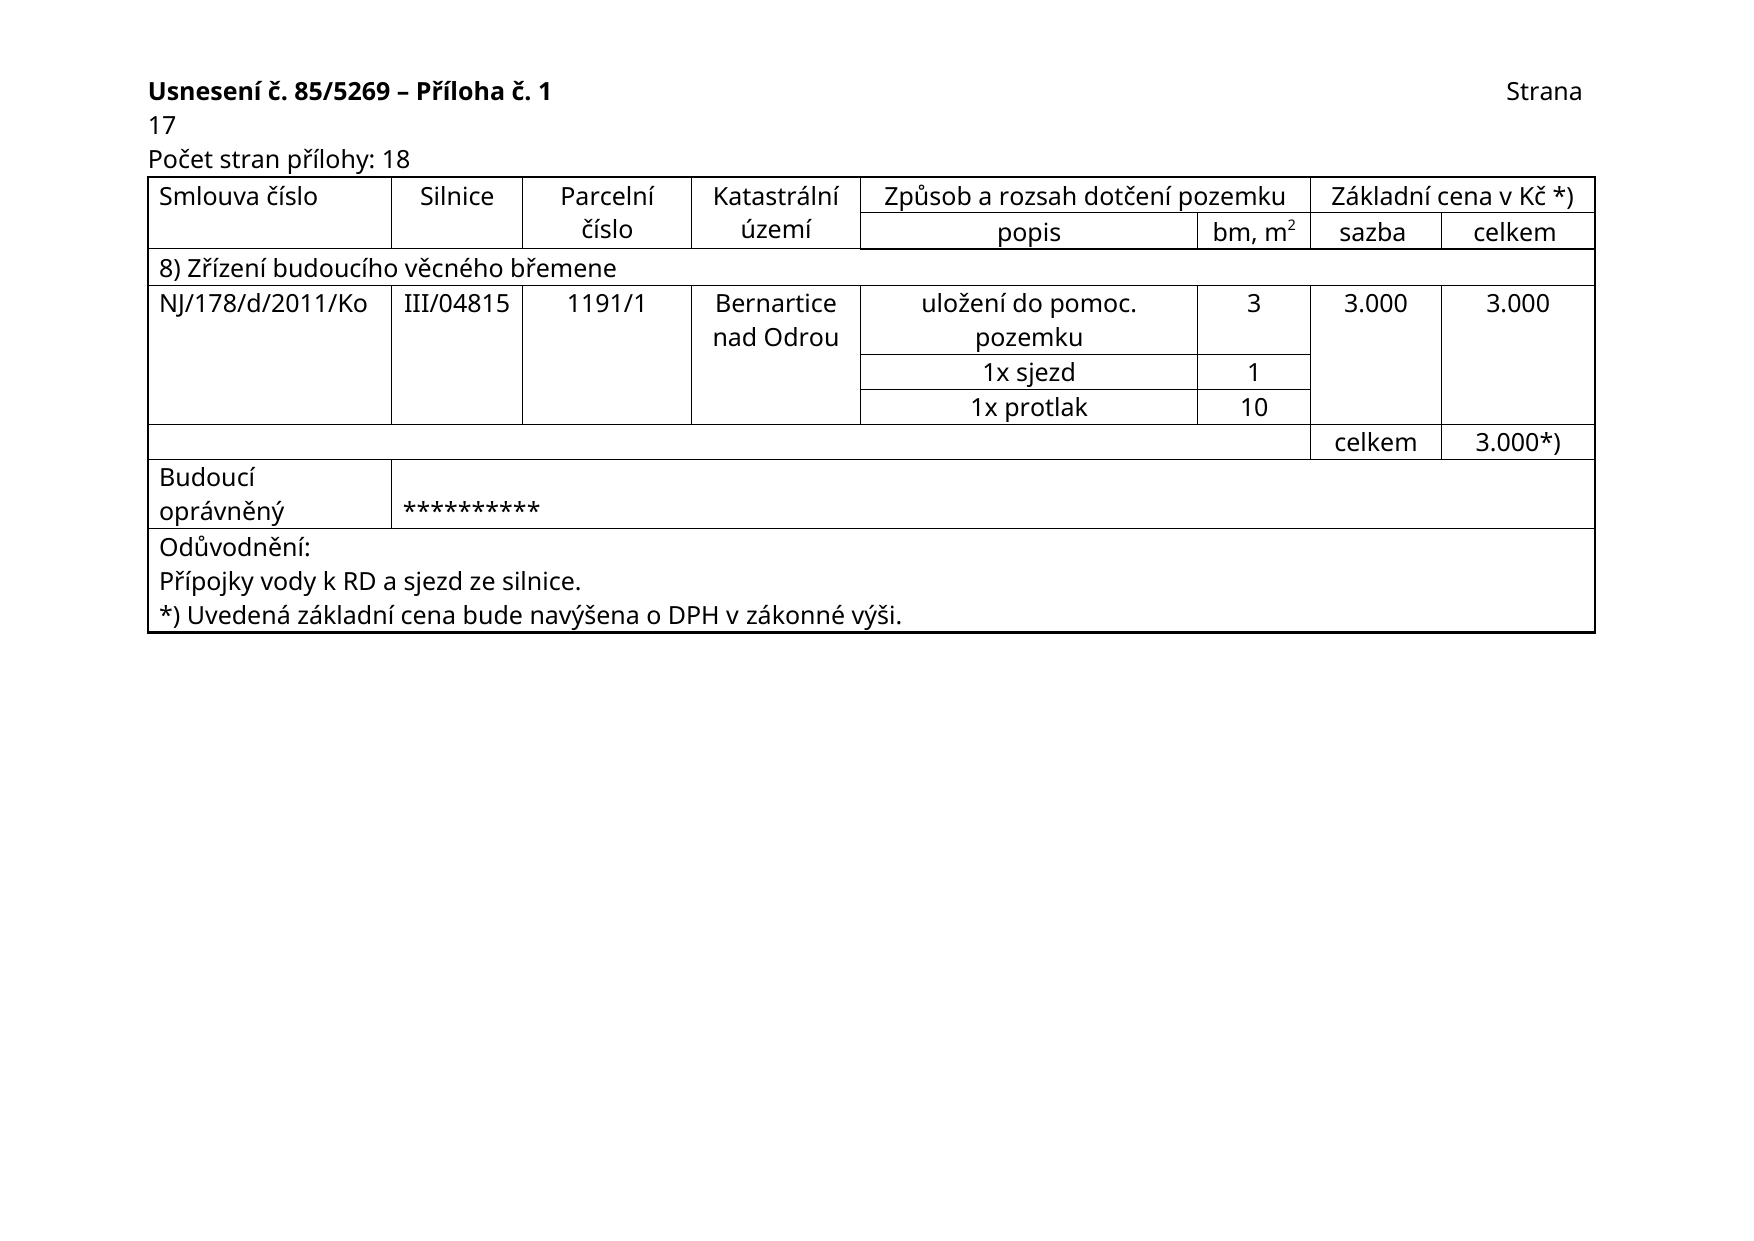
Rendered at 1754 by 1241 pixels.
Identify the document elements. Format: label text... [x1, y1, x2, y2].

table_cell NJ/178/d/2011/Ko [149, 286, 391, 424]
table_cell 3.000*) [1442, 425, 1594, 459]
table_cell bm, m2 [1198, 213, 1310, 248]
table_cell 3 [1198, 286, 1310, 354]
table_cell III/04815 [392, 286, 522, 424]
table_header Způsob a rozsah dotčení pozemku [861, 178, 1310, 212]
table_cell Budoucí oprávněný [149, 460, 391, 528]
table_header Parcelní číslo [523, 178, 691, 248]
table_cell 1 [1198, 355, 1310, 389]
table_header Smlouva číslo [149, 178, 391, 248]
table_cell 1x sjezd [861, 355, 1197, 389]
table_cell uložení do pomoc. pozemku [861, 286, 1197, 354]
table_cell sazba [1311, 213, 1441, 248]
table_cell 1x protlak [861, 390, 1197, 424]
table_header Katastrální území [692, 178, 860, 248]
table_cell 3.000 [1311, 286, 1441, 424]
table_cell 8) Zřízení budoucího věcného břemene [149, 249, 1594, 284]
table_cell 10 [1198, 390, 1310, 424]
table_cell popis [861, 213, 1197, 248]
table_cell 3.000 [1442, 286, 1594, 424]
table_cell celkem [1442, 213, 1594, 248]
table_cell Bernartice nad Odrou [692, 286, 860, 424]
table_header Základní cena v Kč *) [1311, 178, 1594, 212]
table_cell celkem [1311, 425, 1441, 459]
table_cell Odůvodnění: Přípojky vody k RD a sjezd ze silnice. *) Uvedená základní cena bude navýšena o DPH v zákonné výši. [149, 529, 1594, 631]
table_cell 1191/1 [523, 286, 691, 424]
table_cell [149, 425, 1310, 459]
table_header Silnice [392, 178, 522, 248]
table_cell ********** [392, 460, 1594, 528]
